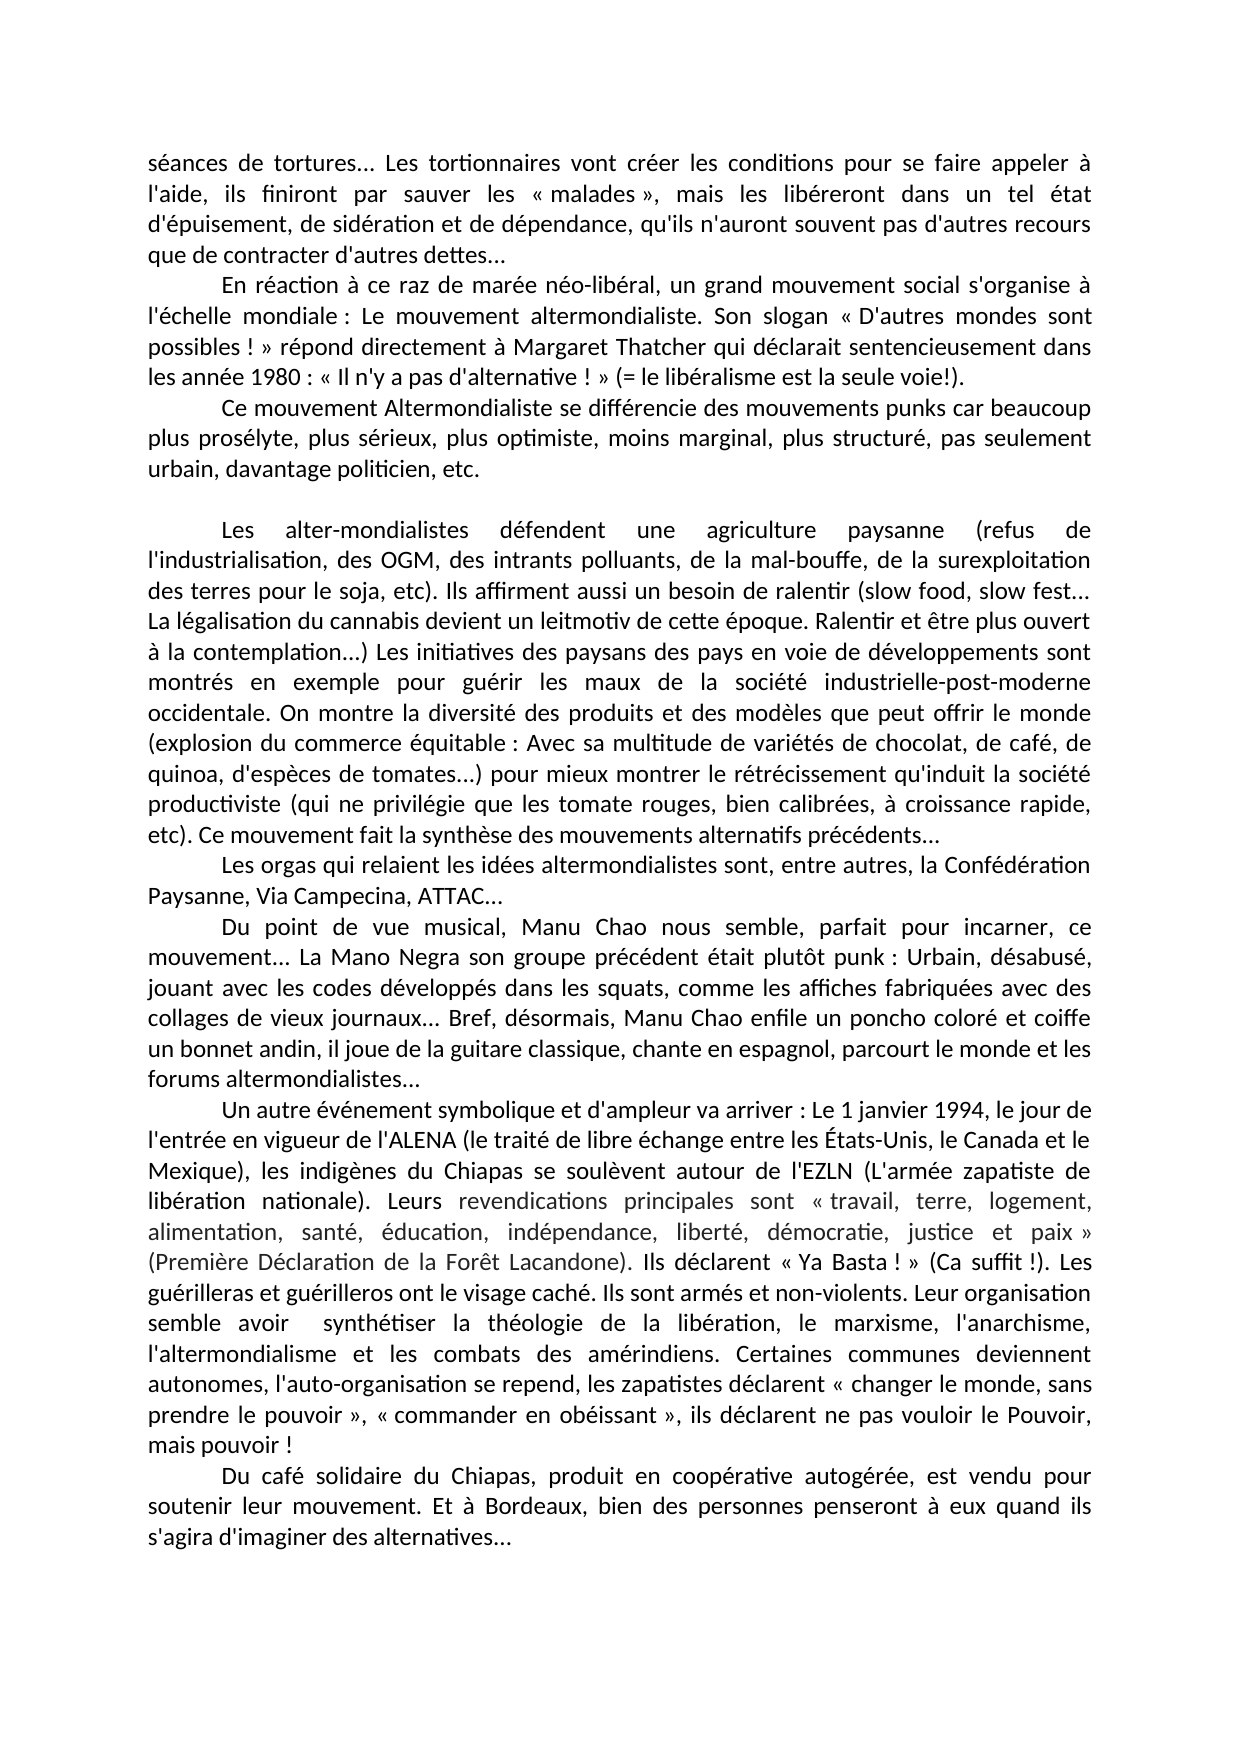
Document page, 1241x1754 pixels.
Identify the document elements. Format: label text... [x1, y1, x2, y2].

list Du café solidaire du Chiapas, produit en coopérative autogérée, est vendu pour soutenir leur mouvement. Et à Bordeaux, bien des personnes penseront à eux quand ils s'agira d'imaginer des alternatives... [148, 1460, 1093, 1552]
list Ce mouvement Altermondialiste se différencie des mouvements punks car beaucoup plus prosélyte, plus sérieux, plus optimiste, moins marginal, plus structuré, pas seulement urbain, davantage politicien, etc. [148, 392, 1093, 483]
list séances de tortures... Les tortionnaires vont créer les conditions pour se faire appeler à l'aide, ils finiront par sauver les « malades », mais les libéreront dans un tel état d'épuisement, de sidération et de dépendance, qu'ils n'auront souvent pas d'autres recours que de contracter d'autres dettes... [148, 148, 1093, 270]
list Les orgas qui relaient les idées altermondialistes sont, entre autres, la Confédération Paysanne, Via Campecina, ATTAC... [148, 849, 1093, 911]
list Du point de vue musical, Manu Chao nous semble, parfait pour incarner, ce mouvement... La Mano Negra son groupe précédent était plutôt punk : Urbain, désabusé, jouant avec les codes développés dans les squats, comme les affiches fabriquées avec des collages de vieux journaux... Bref, désormais, Manu Chao enfile un poncho coloré et coiffe un bonnet andin, il joue de la guitare classique, chante en espagnol, parcourt le monde et les forums altermondialistes... [148, 911, 1093, 1094]
list Un autre événement symbolique et d'ampleur va arriver : Le 1 janvier 1994, le jour de l'entrée en vigueur de l'ALENA (le traité de libre échange entre les États-Unis, le Canada et le Mexique), les indigènes du Chiapas se soulèvent autour de l'EZLN (L'armée zapatiste de libération nationale). Leurs revendications principales sont « travail, terre, logement, alimentation, santé, éducation, indépendance, liberté, démocratie, justice et paix » (Première Déclaration de la Forêt Lacandone). Ils déclarent « Ya Basta ! » (Ca suffit !). Les guérilleras et guérilleros ont le visage caché. Ils sont armés et non-violents. Leur organisation semble avoir synthétiser la théologie de la libération, le marxisme, l'anarchisme, l'altermondialisme et les combats des amérindiens. Certaines communes deviennent autonomes, l'auto-organisation se repend, les zapatistes déclarent « changer le monde, sans prendre le pouvoir », « commander en obéissant », ils déclarent ne pas vouloir le Pouvoir, mais pouvoir ! [148, 1094, 1093, 1460]
list En réaction à ce raz de marée néo-libéral, un grand mouvement social s'organise à l'échelle mondiale : Le mouvement altermondialiste. Son slogan « D'autres mondes sont possibles ! » répond directement à Margaret Thatcher qui déclarait sentencieusement dans les année 1980 : « Il n'y a pas d'alternative ! » (= le libéralisme est la seule voie!). [148, 270, 1093, 392]
list Les alter-mondialistes défendent une agriculture paysanne (refus de l'industrialisation, des OGM, des intrants polluants, de la mal-bouffe, de la surexploitation des terres pour le soja, etc). Ils affirment aussi un besoin de ralentir (slow food, slow fest... La légalisation du cannabis devient un leitmotiv de cette époque. Ralentir et être plus ouvert à la contemplation...) Les initiatives des paysans des pays en voie de développements sont montrés en exemple pour guérir les maux de la société industrielle-post-moderne occidentale. On montre la diversité des produits et des modèles que peut offrir le monde (explosion du commerce équitable : Avec sa multitude de variétés de chocolat, de café, de quinoa, d'espèces de tomates...) pour mieux montrer le rétrécissement qu'induit la société productiviste (qui ne privilégie que les tomate rouges, bien calibrées, à croissance rapide, etc). Ce mouvement fait la synthèse des mouvements alternatifs précédents... [148, 514, 1093, 849]
